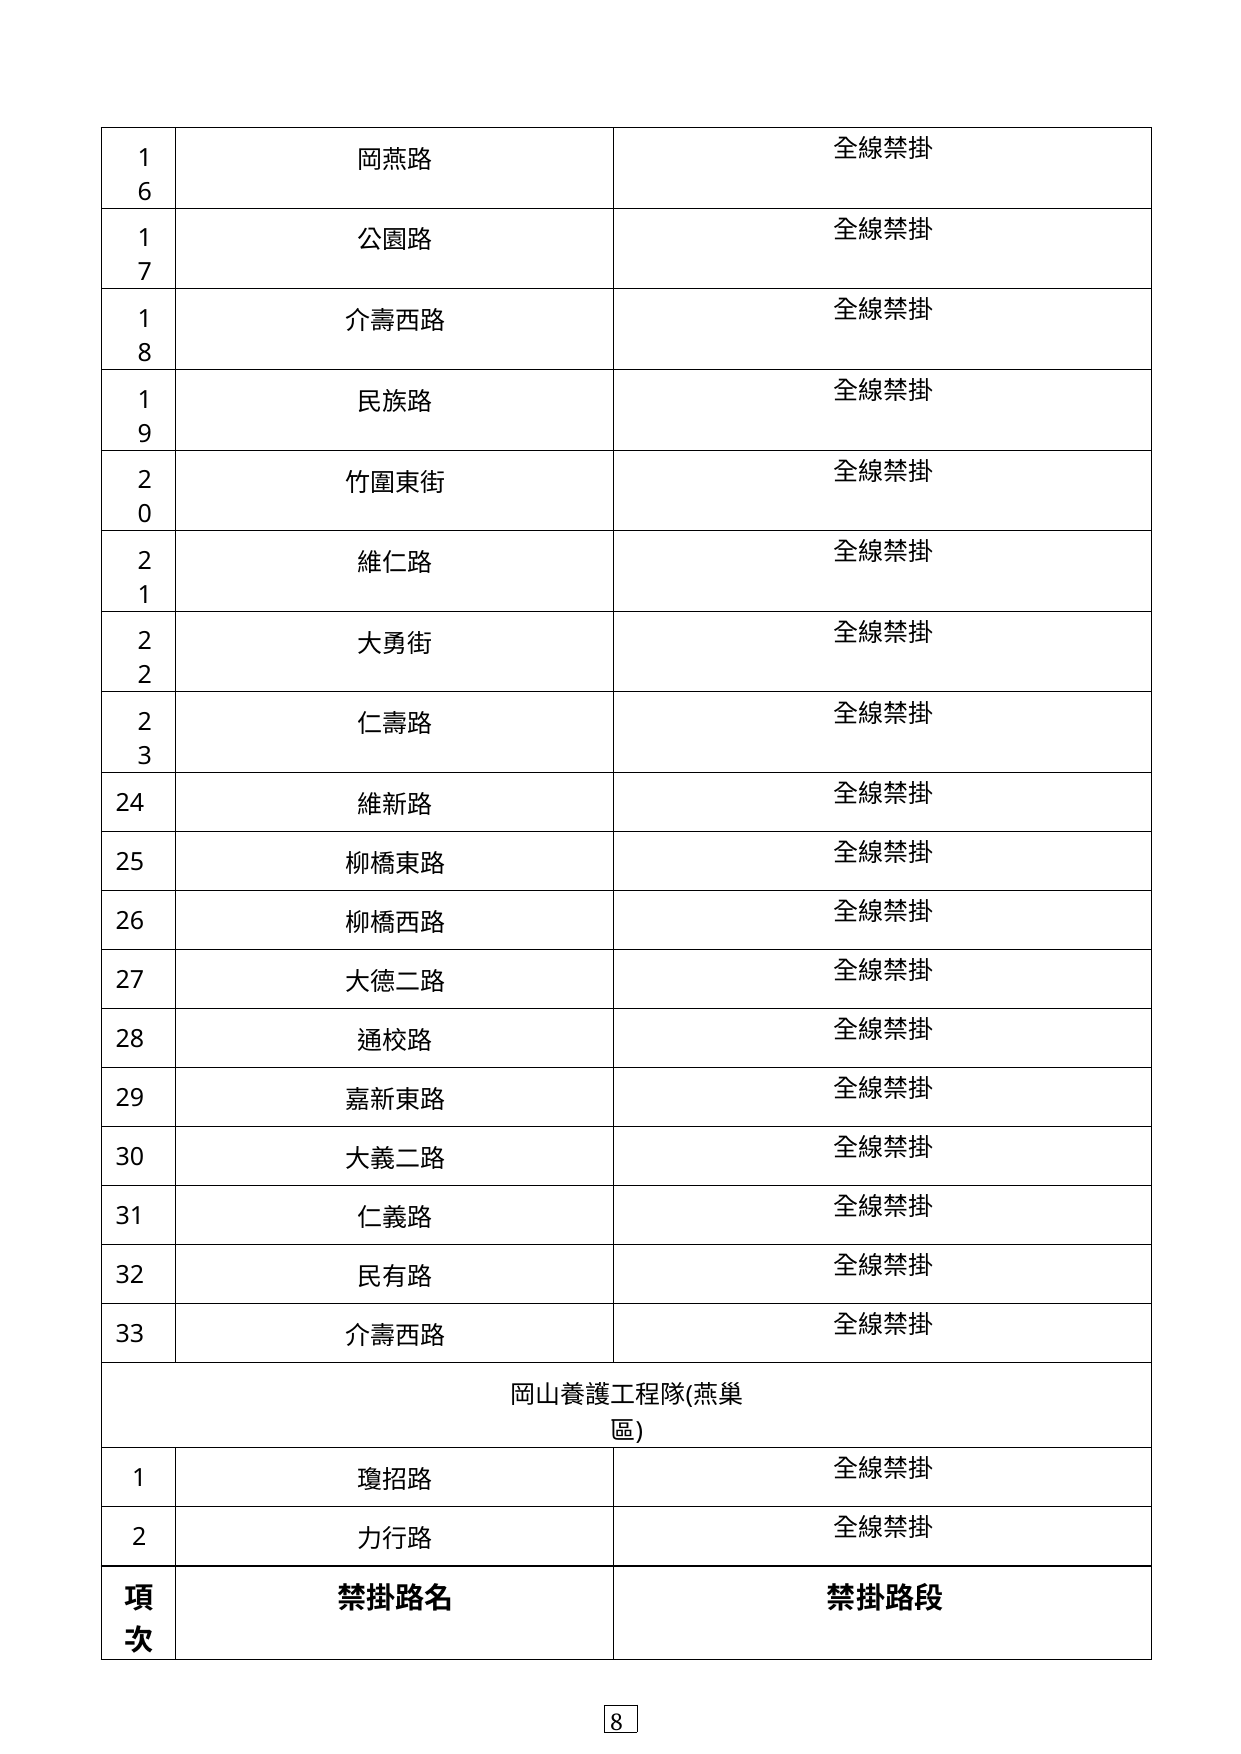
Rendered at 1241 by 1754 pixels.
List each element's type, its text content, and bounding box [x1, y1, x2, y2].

table_cell 民有路 [176, 1245, 613, 1303]
table_cell 22 [102, 612, 175, 691]
table_cell 力行路 [176, 1507, 613, 1565]
table_cell 23 [102, 692, 175, 772]
table_cell 27 [102, 950, 175, 1008]
table_cell 全線禁掛 [614, 1448, 1151, 1506]
table_cell 全線禁掛 [614, 612, 1151, 691]
table_cell 全線禁掛 [614, 451, 1151, 530]
table_cell 全線禁掛 [614, 891, 1151, 949]
table_cell 全線禁掛 [614, 1009, 1151, 1067]
table_cell 全線禁掛 [614, 1304, 1151, 1362]
table_cell 柳橋西路 [176, 891, 613, 949]
table_cell 2 [102, 1507, 175, 1565]
table_cell 全線禁掛 [614, 289, 1151, 369]
table_cell 全線禁掛 [614, 950, 1151, 1008]
table_cell 全線禁掛 [614, 1127, 1151, 1185]
table_cell 31 [102, 1186, 175, 1244]
table_cell 全線禁掛 [614, 531, 1151, 611]
table_cell 大義二路 [176, 1127, 613, 1185]
table_cell 全線禁掛 [614, 370, 1151, 449]
table_cell 全線禁掛 [614, 209, 1151, 288]
table_cell 仁壽路 [176, 692, 613, 772]
table_cell 32 [102, 1245, 175, 1303]
table_cell 19 [102, 370, 175, 449]
table_header 禁掛路名 [176, 1567, 613, 1659]
table_cell 瓊招路 [176, 1448, 613, 1506]
table_cell 1 [102, 1448, 175, 1506]
table_cell 26 [102, 891, 175, 949]
table_header 項次 [102, 1567, 175, 1659]
table_cell 公園路 [176, 209, 613, 288]
table_cell 全線禁掛 [614, 1507, 1151, 1565]
table_cell 全線禁掛 [614, 692, 1151, 772]
table_cell 全線禁掛 [614, 128, 1151, 208]
table_cell 民族路 [176, 370, 613, 449]
table_cell 岡燕路 [176, 128, 613, 208]
table_cell 24 [102, 773, 175, 831]
table_cell 介壽西路 [176, 1304, 613, 1362]
table_cell 17 [102, 209, 175, 288]
table_cell 嘉新東路 [176, 1068, 613, 1126]
table_cell 30 [102, 1127, 175, 1185]
table_cell 全線禁掛 [614, 1245, 1151, 1303]
table_cell 21 [102, 531, 175, 611]
table_cell 16 [102, 128, 175, 208]
table_cell 竹圍東街 [176, 451, 613, 530]
table_cell 仁義路 [176, 1186, 613, 1244]
table_cell 岡山養護工程隊(燕巢區) [102, 1363, 1151, 1447]
table_cell 18 [102, 289, 175, 369]
table_cell 介壽西路 [176, 289, 613, 369]
table_cell 28 [102, 1009, 175, 1067]
table_cell 大德二路 [176, 950, 613, 1008]
table_cell 全線禁掛 [614, 773, 1151, 831]
table_cell 柳橋東路 [176, 832, 613, 890]
table_cell 全線禁掛 [614, 1186, 1151, 1244]
table_cell 全線禁掛 [614, 832, 1151, 890]
table_header 禁掛路段 [614, 1567, 1151, 1659]
table_cell 20 [102, 451, 175, 530]
table_cell 25 [102, 832, 175, 890]
table_cell 維仁路 [176, 531, 613, 611]
table_cell 33 [102, 1304, 175, 1362]
table_cell 通校路 [176, 1009, 613, 1067]
table_cell 29 [102, 1068, 175, 1126]
table_cell 全線禁掛 [614, 1068, 1151, 1126]
table_cell 大勇街 [176, 612, 613, 691]
table_cell 維新路 [176, 773, 613, 831]
